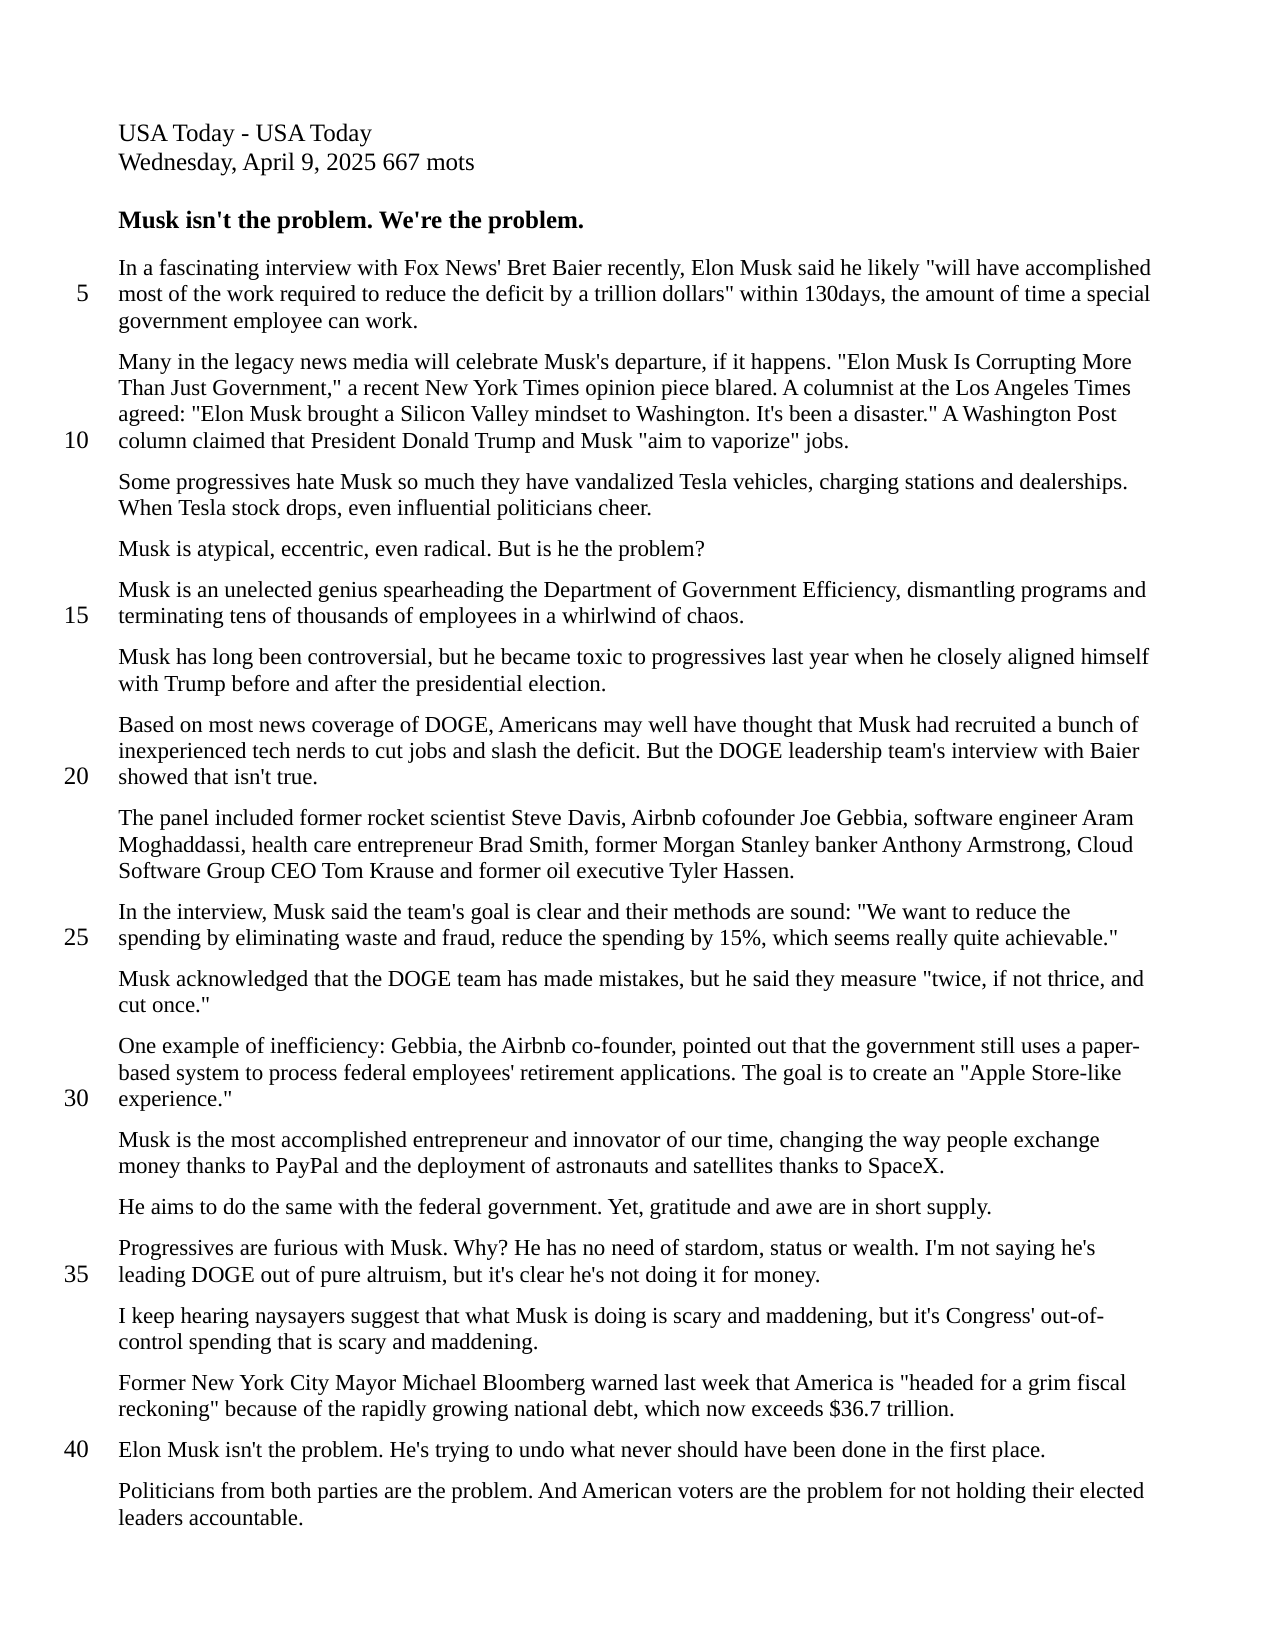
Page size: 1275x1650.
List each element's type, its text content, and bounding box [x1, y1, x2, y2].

text Musk has long been controversial, but he became toxic to progressives last year when he closely aligned himself with Trump before and after the presidential election. [118, 643, 1157, 696]
text USA Today - USA Today [118, 118, 1157, 147]
text In a fascinating interview with Fox News' Bret Baier recently, Elon Musk said he likely "will have accomplished most of the work required to reduce the deficit by a trillion dollars" within 130days, the amount of time a special government employee can work. [118, 254, 1157, 333]
text Musk is the most accomplished entrepreneur and innovator of our time, changing the way people exchange money thanks to PayPal and the deployment of astronauts and satellites thanks to SpaceX. [118, 1126, 1157, 1179]
text Musk is atypical, eccentric, even radical. But is he the problem? [118, 535, 1157, 561]
text Some progressives hate Musk so much they have vandalized Tesla vehicles, charging stations and dealerships. When Tesla stock drops, even influential politicians cheer. [118, 468, 1157, 521]
text The panel included former rocket scientist Steve Davis, Airbnb cofounder Joe Gebbia, software engineer Aram Moghaddassi, health care entrepreneur Brad Smith, former Morgan Stanley banker Anthony Armstrong, Cloud Software Group CEO Tom Krause and former oil executive Tyler Hassen. [118, 804, 1157, 883]
text Many in the legacy news media will celebrate Musk's departure, if it happens. "Elon Musk Is Corrupting More Than Just Government," a recent New York Times opinion piece blared. A columnist at the Los Angeles Times agreed: "Elon Musk brought a Silicon Valley mindset to Washington. It's been a disaster." A Washington Post column claimed that President Donald Trump and Musk "aim to vaporize" jobs. [118, 348, 1157, 453]
text I keep hearing naysayers suggest that what Musk is doing is scary and maddening, but it's Congress' out-of-control spending that is scary and maddening. [118, 1302, 1157, 1354]
text One example of inefficiency: Gebbia, the Airbnb co-founder, pointed out that the government still uses a paper-based system to process federal employees' retirement applications. The goal is to create an "Apple Store-like experience." [118, 1032, 1157, 1112]
text He aims to do the same with the federal government. Yet, gratitude and awe are in short supply. [118, 1193, 1157, 1220]
text Progressives are furious with Musk. Why? He has no need of stardom, status or wealth. I'm not saying he's leading DOGE out of pure altruism, but it's clear he's not doing it for money. [118, 1234, 1157, 1287]
text Former New York City Mayor Michael Bloomberg warned last week that America is "headed for a grim fiscal reckoning" because of the rapidly growing national debt, which now exceeds $36.7 trillion. [118, 1369, 1157, 1422]
text Wednesday, April 9, 2025 667 mots [118, 147, 1157, 176]
text Musk acknowledged that the DOGE team has made mistakes, but he said they measure "twice, if not thrice, and cut once." [118, 965, 1157, 1018]
text Based on most news coverage of DOGE, Americans may well have thought that Musk had recruited a bunch of inexperienced tech nerds to cut jobs and slash the deficit. But the DOGE leadership team's interview with Baier showed that isn't true. [118, 711, 1157, 790]
text Elon Musk isn't the problem. He's trying to undo what never should have been done in the first place. [118, 1436, 1157, 1463]
text Musk isn't the problem. We're the problem. [118, 205, 1157, 234]
text Musk is an unelected genius spearheading the Department of Government Efficiency, dismantling programs and terminating tens of thousands of employees in a whirlwind of chaos. [118, 576, 1157, 629]
text Politicians from both parties are the problem. And American voters are the problem for not holding their elected leaders accountable. [118, 1477, 1157, 1530]
text In the interview, Musk said the team's goal is clear and their methods are sound: "We want to reduce the spending by eliminating waste and fraud, reduce the spending by 15%, which seems really quite achievable." [118, 898, 1157, 951]
